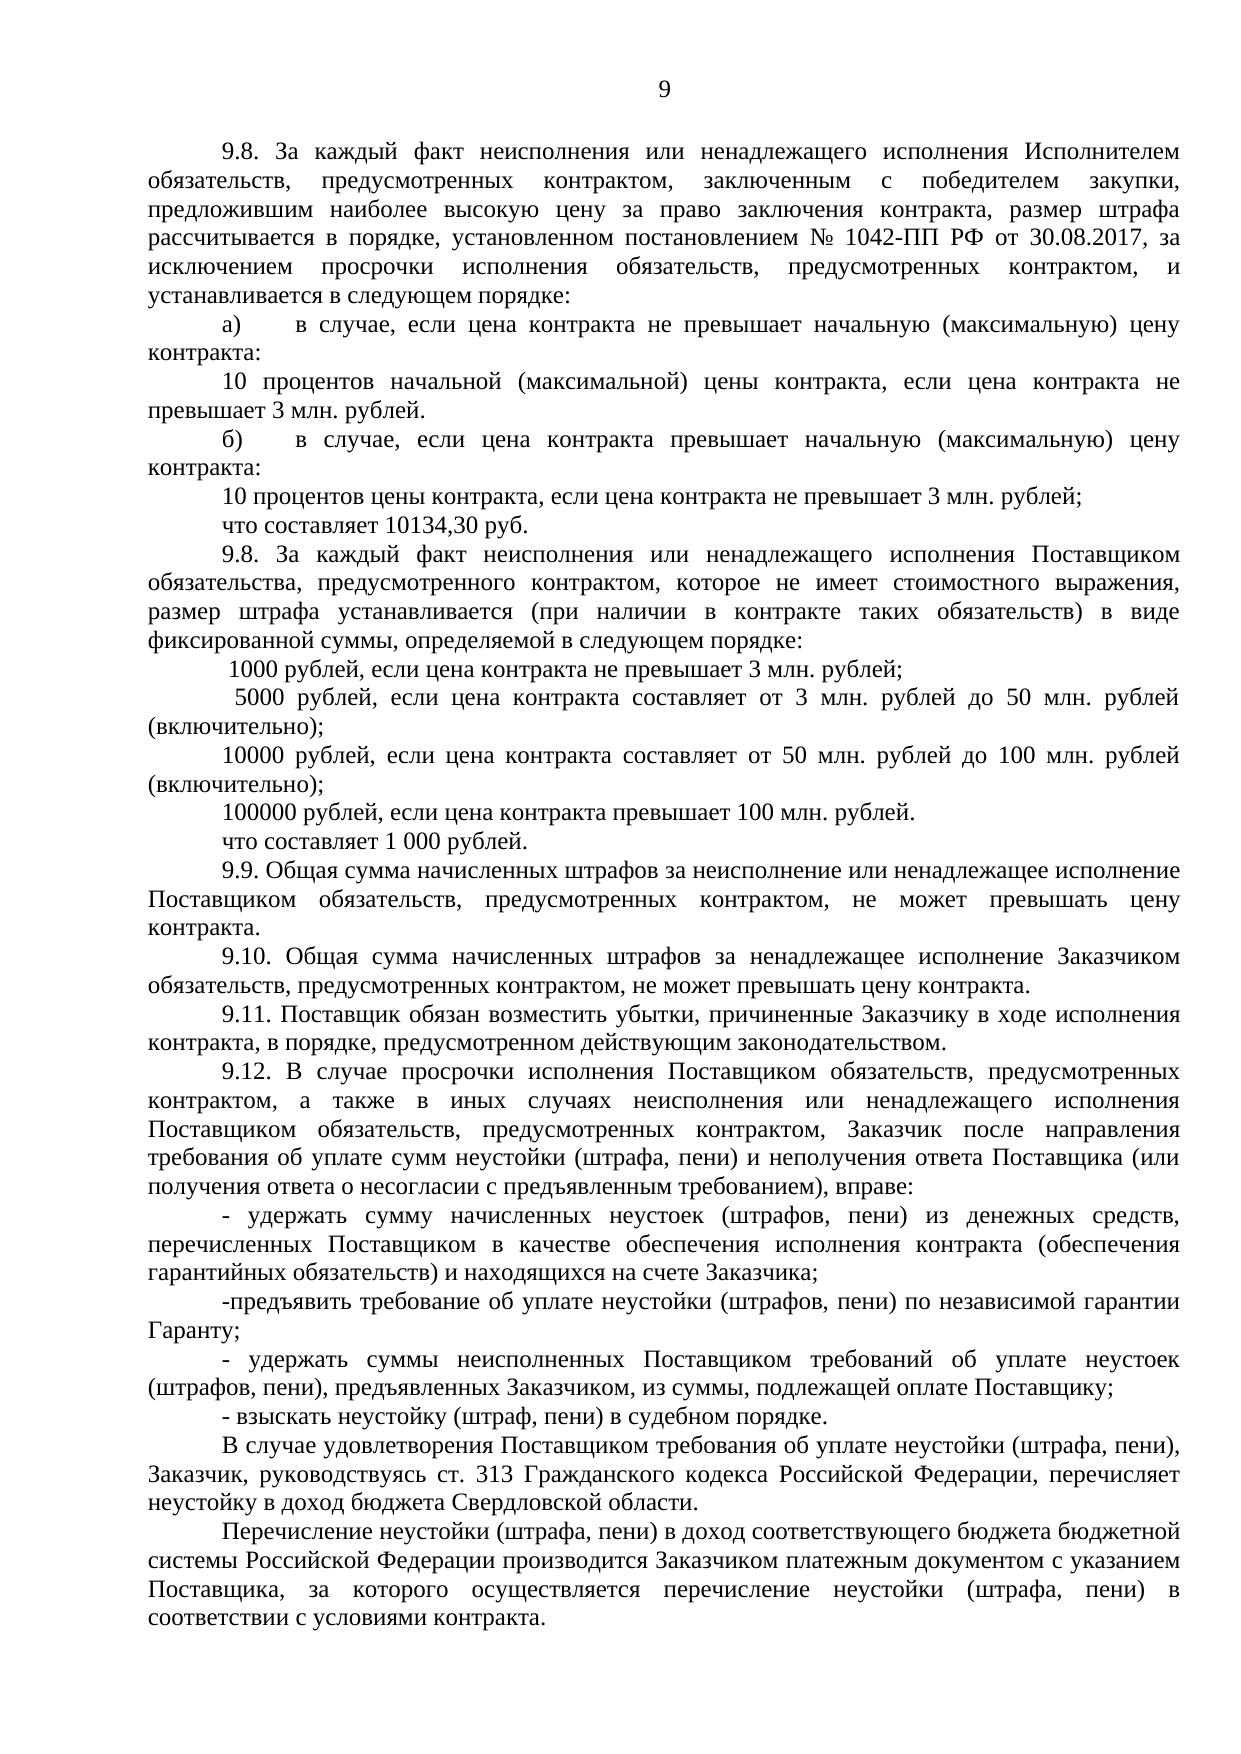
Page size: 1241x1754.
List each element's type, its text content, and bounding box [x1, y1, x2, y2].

text б) в случае, если цена контракта превышает начальную (максимальную) цену контракта: [148, 424, 1181, 481]
text 9.12. В случае просрочки исполнения Поставщиком обязательств, предусмотренных контрактом, а также в иных случаях неисполнения или ненадлежащего исполнения Поставщиком обязательств, предусмотренных контрактом, Заказчик после направления требования об уплате сумм неустойки (штрафа, пени) и неполучения ответа Поставщика (или получения ответа о несогласии с предъявленным требованием), вправе: [148, 1056, 1181, 1200]
text а) в случае, если цена контракта не превышает начальную (максимальную) цену контракта: [148, 309, 1181, 366]
text 9.9. Общая сумма начисленных штрафов за неисполнение или ненадлежащее исполнение Поставщиком обязательств, предусмотренных контрактом, не может превышать цену контракта. [148, 855, 1181, 941]
text 9.8. За каждый факт неисполнения или ненадлежащего исполнения Исполнителем обязательств, предусмотренных контрактом, заключенным с победителем закупки, предложившим наиболее высокую цену за право заключения контракта, размер штрафа рассчитывается в порядке, установленном постановлением № 1042-ПП РФ от 30.08.2017, за исключением просрочки исполнения обязательств, предусмотренных контрактом, и устанавливается в следующем порядке: [148, 136, 1181, 309]
text В случае удовлетворения Поставщиком требования об уплате неустойки (штрафа, пени), Заказчик, руководствуясь ст. 313 Гражданского кодекса Российской Федерации, перечисляет неустойку в доход бюджета Свердловской области. [148, 1430, 1181, 1516]
text Перечисление неустойки (штрафа, пени) в доход соответствующего бюджета бюджетной системы Российской Федерации производится Заказчиком платежным документом с указанием Поставщика, за которого осуществляется перечисление неустойки (штрафа, пени) в соответствии с условиями контракта. [148, 1516, 1181, 1631]
text 9.11. Поставщик обязан возместить убытки, причиненные Заказчику в ходе исполнения контракта, в порядке, предусмотренном действующим законодательством. [148, 999, 1181, 1056]
text 9.10. Общая сумма начисленных штрафов за ненадлежащее исполнение Заказчиком обязательств, предусмотренных контрактом, не может превышать цену контракта. [148, 941, 1181, 999]
text 10000 рублей, если цена контракта составляет от 50 млн. рублей до 100 млн. рублей (включительно); [148, 740, 1181, 797]
text - взыскать неустойку (штраф, пени) в судебном порядке. [148, 1401, 1181, 1430]
text 1000 рублей, если цена контракта не превышает 3 млн. рублей; [148, 654, 1181, 682]
text - удержать сумму начисленных неустоек (штрафов, пени) из денежных средств, перечисленных Поставщиком в качестве обеспечения исполнения контракта (обеспечения гарантийных обязательств) и находящихся на счете Заказчика; [148, 1200, 1181, 1286]
text 100000 рублей, если цена контракта превышает 100 млн. рублей. [148, 797, 1181, 826]
text что составляет 1 000 рублей. [148, 826, 1181, 855]
text - удержать суммы неисполненных Поставщиком требований об уплате неустоек (штрафов, пени), предъявленных Заказчиком, из суммы, подлежащей оплате Поставщику; [148, 1344, 1181, 1401]
text 10 процентов начальной (максимальной) цены контракта, если цена контракта не превышает 3 млн. рублей. [148, 366, 1181, 424]
text -предъявить требование об уплате неустойки (штрафов, пени) по независимой гарантии Гаранту; [148, 1286, 1181, 1344]
text что составляет 10134,30 руб. [148, 510, 1181, 539]
text 10 процентов цены контракта, если цена контракта не превышает 3 млн. рублей; [148, 481, 1181, 510]
text 5000 рублей, если цена контракта составляет от 3 млн. рублей до 50 млн. рублей (включительно); [148, 682, 1181, 740]
text 9.8. За каждый факт неисполнения или ненадлежащего исполнения Поставщиком обязательства, предусмотренного контрактом, которое не имеет стоимостного выражения, размер штрафа устанавливается (при наличии в контракте таких обязательств) в виде фиксированной суммы, определяемой в следующем порядке: [148, 539, 1181, 654]
